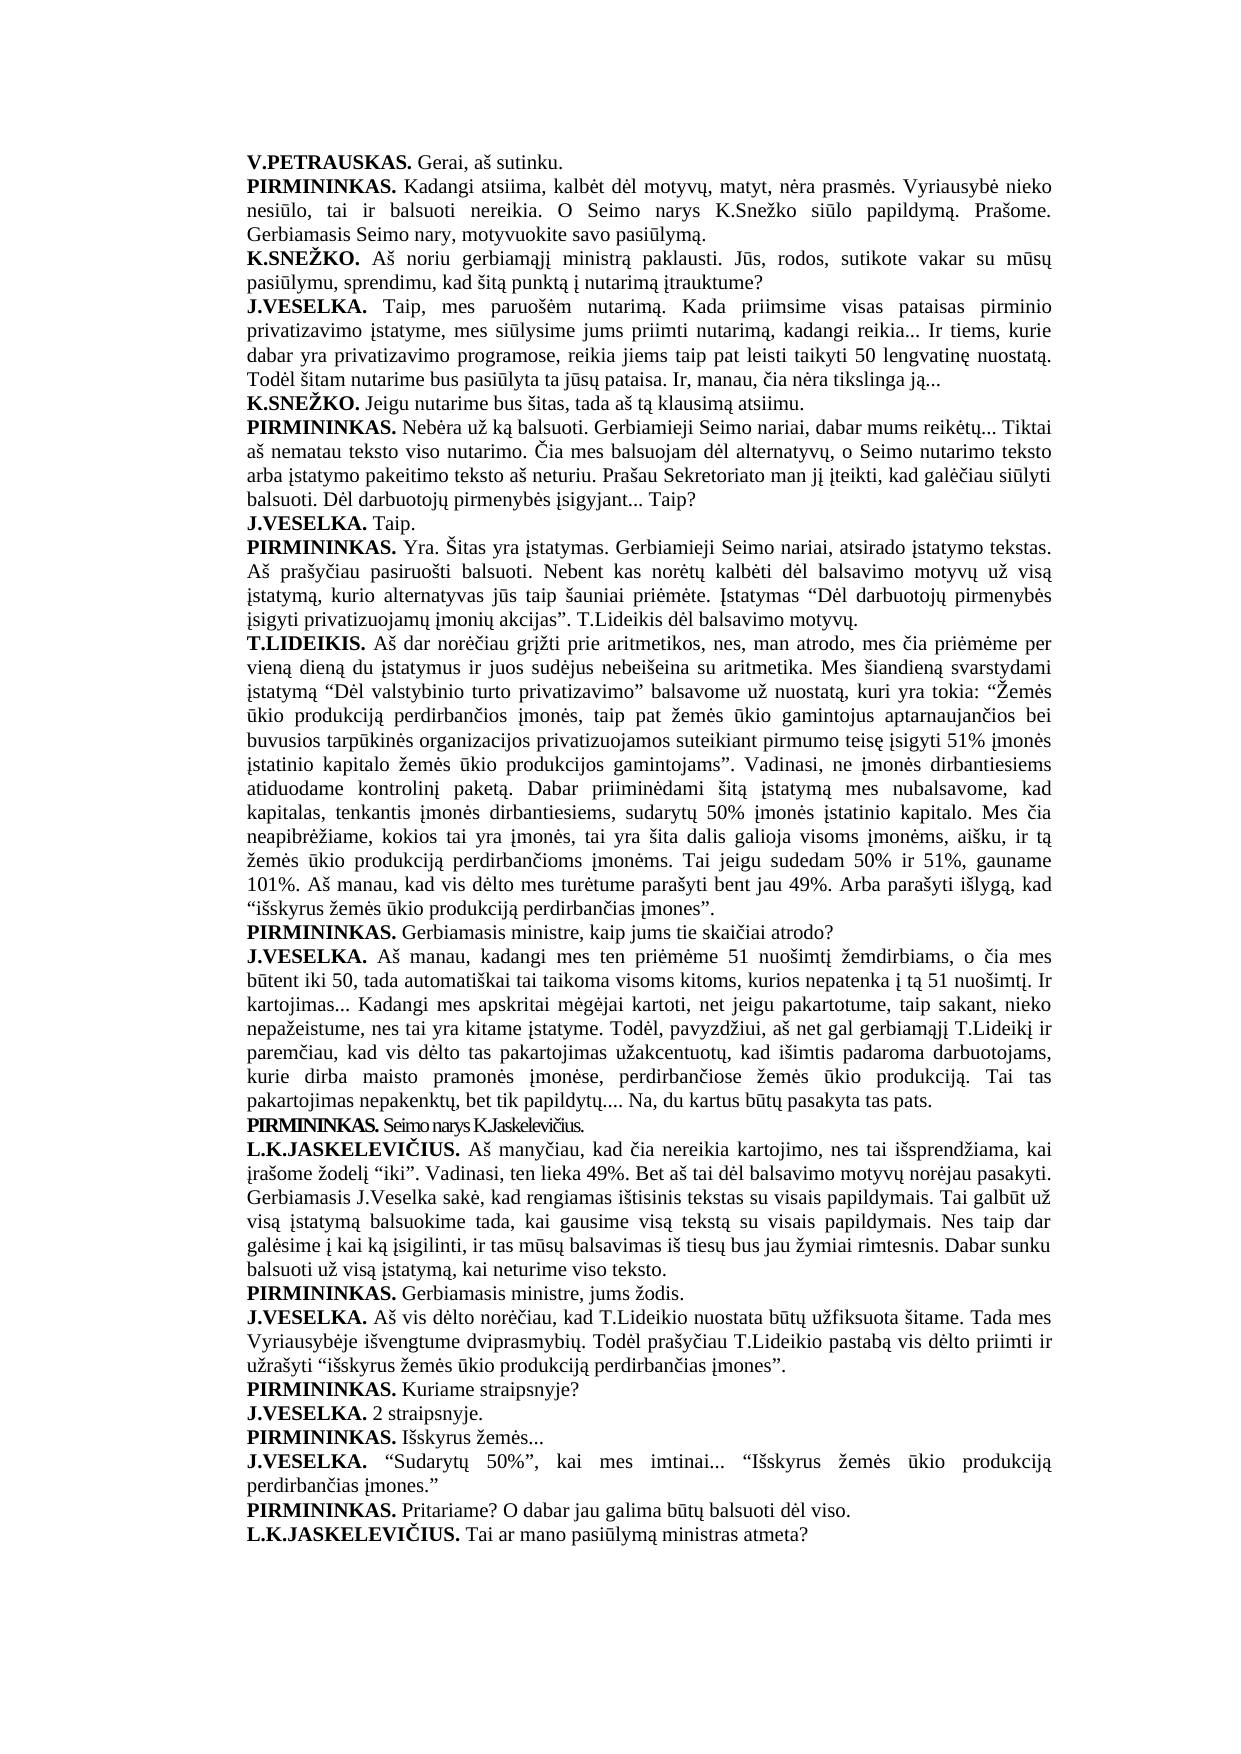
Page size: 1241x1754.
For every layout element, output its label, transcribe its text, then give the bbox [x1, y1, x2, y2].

text K.SNEŽKO. Jeigu nutarime bus šitas, tada aš tą klausimą atsiimu. [247, 391, 1053, 415]
text PIRMININKAS. Kadangi atsiima, kalbėt dėl motyvų, matyt, nėra prasmės. Vyriausybė nieko nesiūlo, tai ir balsuoti nereikia. O Seimo narys K.Snežko siūlo papildymą. Prašome. Gerbiamasis Seimo nary, motyvuokite savo pasiūlymą. [247, 174, 1053, 246]
text PIRMININKAS. Gerbiamasis ministre, kaip jums tie skaičiai atrodo? [247, 920, 1053, 944]
text J.VESELKA. 2 straipsnyje. [247, 1401, 1053, 1425]
text PIRMININKAS. Pritariame? O dabar jau galima būtų balsuoti dėl viso. [247, 1497, 1053, 1522]
text PIRMININKAS. Kuriame straipsnyje? [247, 1377, 1053, 1401]
text L.K.JASKELEVIČIUS. Tai ar mano pasiūlymą ministras atmeta? [247, 1522, 1053, 1546]
text PIRMININKAS. Yra. Šitas yra įstatymas. Gerbiamieji Seimo nariai, atsirado įstatymo tekstas. Aš prašyčiau pasiruošti balsuoti. Nebent kas norėtų kalbėti dėl balsavimo motyvų už visą įstatymą, kurio alternatyvas jūs taip šauniai priėmėte. Įstatymas “Dėl darbuotojų pirmenybės įsigyti privatizuojamų įmonių akcijas”. T.Lideikis dėl balsavimo motyvų. [247, 535, 1053, 631]
text T.LIDEIKIS. Aš dar norėčiau grįžti prie aritmetikos, nes, man atrodo, mes čia priėmėme per vieną dieną du įstatymus ir juos sudėjus nebeišeina su aritmetika. Mes šiandieną svarstydami įstatymą “Dėl valstybinio turto privatizavimo” balsavome už nuostatą, kuri yra tokia: “Žemės ūkio produkciją perdirbančios įmonės, taip pat žemės ūkio gamintojus aptarnaujančios bei buvusios tarpūkinės organizacijos privatizuojamos suteikiant pirmumo teisę įsigyti 51% įmonės įstatinio kapitalo žemės ūkio produkcijos gamintojams”. Vadinasi, ne įmonės dirbantiesiems atiduodame kontrolinį paketą. Dabar priiminėdami šitą įstatymą mes nubalsavome, kad kapitalas, tenkantis įmonės dirbantiesiems, sudarytų 50% įmonės įstatinio kapitalo. Mes čia neapibrėžiame, kokios tai yra įmonės, tai yra šita dalis galioja visoms įmonėms, aišku, ir tą žemės ūkio produkciją perdirbančioms įmonėms. Tai jeigu sudedam 50% ir 51%, gauname 101%. Aš manau, kad vis dėlto mes turėtume parašyti bent jau 49%. Arba parašyti išlygą, kad “išskyrus žemės ūkio produkciją perdirbančias įmones”. [247, 631, 1053, 920]
text PIRMININKAS. Nebėra už ką balsuoti. Gerbiamieji Seimo nariai, dabar mums reikėtų... Tiktai aš nematau teksto viso nutarimo. Čia mes balsuojam dėl alternatyvų, o Seimo nutarimo teksto arba įstatymo pakeitimo teksto aš neturiu. Prašau Sekretoriato man jį įteikti, kad galėčiau siūlyti balsuoti. Dėl darbuotojų pirmenybės įsigyjant... Taip? [247, 415, 1053, 511]
text J.VESELKA. Taip, mes paruošėm nutarimą. Kada priimsime visas pataisas pirminio privatizavimo įstatyme, mes siūlysime jums priimti nutarimą, kadangi reikia... Ir tiems, kurie dabar yra privatizavimo programose, reikia jiems taip pat leisti taikyti 50 lengvatinę nuostatą. Todėl šitam nutarime bus pasiūlyta ta jūsų pataisa. Ir, manau, čia nėra tikslinga ją... [247, 294, 1053, 391]
text J.VESELKA. Aš vis dėlto norėčiau, kad T.Lideikio nuostata būtų užfiksuota šitame. Tada mes Vyriausybėje išvengtume dviprasmybių. Todėl prašyčiau T.Lideikio pastabą vis dėlto priimti ir užrašyti “išskyrus žemės ūkio produkciją perdirbančias įmones”. [247, 1305, 1053, 1377]
text K.SNEŽKO. Aš noriu gerbiamąjį ministrą paklausti. Jūs, rodos, sutikote vakar su mūsų pasiūlymu, sprendimu, kad šitą punktą į nutarimą įtrauktume? [247, 246, 1053, 294]
text J.VESELKA. Taip. [247, 511, 1053, 535]
text J.VESELKA. “Sudarytų 50%”, kai mes imtinai... “Išskyrus žemės ūkio produkciją perdirbančias įmones.” [247, 1449, 1053, 1497]
text V.PETRAUSKAS. Gerai, aš sutinku. [247, 150, 1053, 174]
text J.VESELKA. Aš manau, kadangi mes ten priėmėme 51 nuošimtį žemdirbiams, o čia mes būtent iki 50, tada automatiškai tai taikoma visoms kitoms, kurios nepatenka į tą 51 nuošimtį. Ir kartojimas... Kadangi mes apskritai mėgėjai kartoti, net jeigu pakartotume, taip sakant, nieko nepažeistume, nes tai yra kitame įstatyme. Todėl, pavyzdžiui, aš net gal gerbiamąjį T.Lideikį ir paremčiau, kad vis dėlto tas pakartojimas užakcentuotų, kad išimtis padaroma darbuotojams, kurie dirba maisto pramonės įmonėse, perdirbančiose žemės ūkio produkciją. Tai tas pakartojimas nepakenktų, bet tik papildytų.... Na, du kartus būtų pasakyta tas pats. [247, 944, 1053, 1112]
text PIRMININKAS. Išskyrus žemės... [247, 1425, 1053, 1449]
text L.K.JASKELEVIČIUS. Aš manyčiau, kad čia nereikia kartojimo, nes tai išsprendžiama, kai įrašome žodelį “iki”. Vadinasi, ten lieka 49%. Bet aš tai dėl balsavimo motyvų norėjau pasakyti. Gerbiamasis J.Veselka sakė, kad rengiamas ištisinis tekstas su visais papildymais. Tai galbūt už visą įstatymą balsuokime tada, kai gausime visą tekstą su visais papildymais. Nes taip dar galėsime į kai ką įsigilinti, ir tas mūsų balsavimas iš tiesų bus jau žymiai rimtesnis. Dabar sunku balsuoti už visą įstatymą, kai neturime viso teksto. [247, 1137, 1053, 1281]
text PIRMININKAS. Seimo narys K.Jaskelevičius. [247, 1112, 1053, 1137]
text PIRMININKAS. Gerbiamasis ministre, jums žodis. [247, 1281, 1053, 1305]
